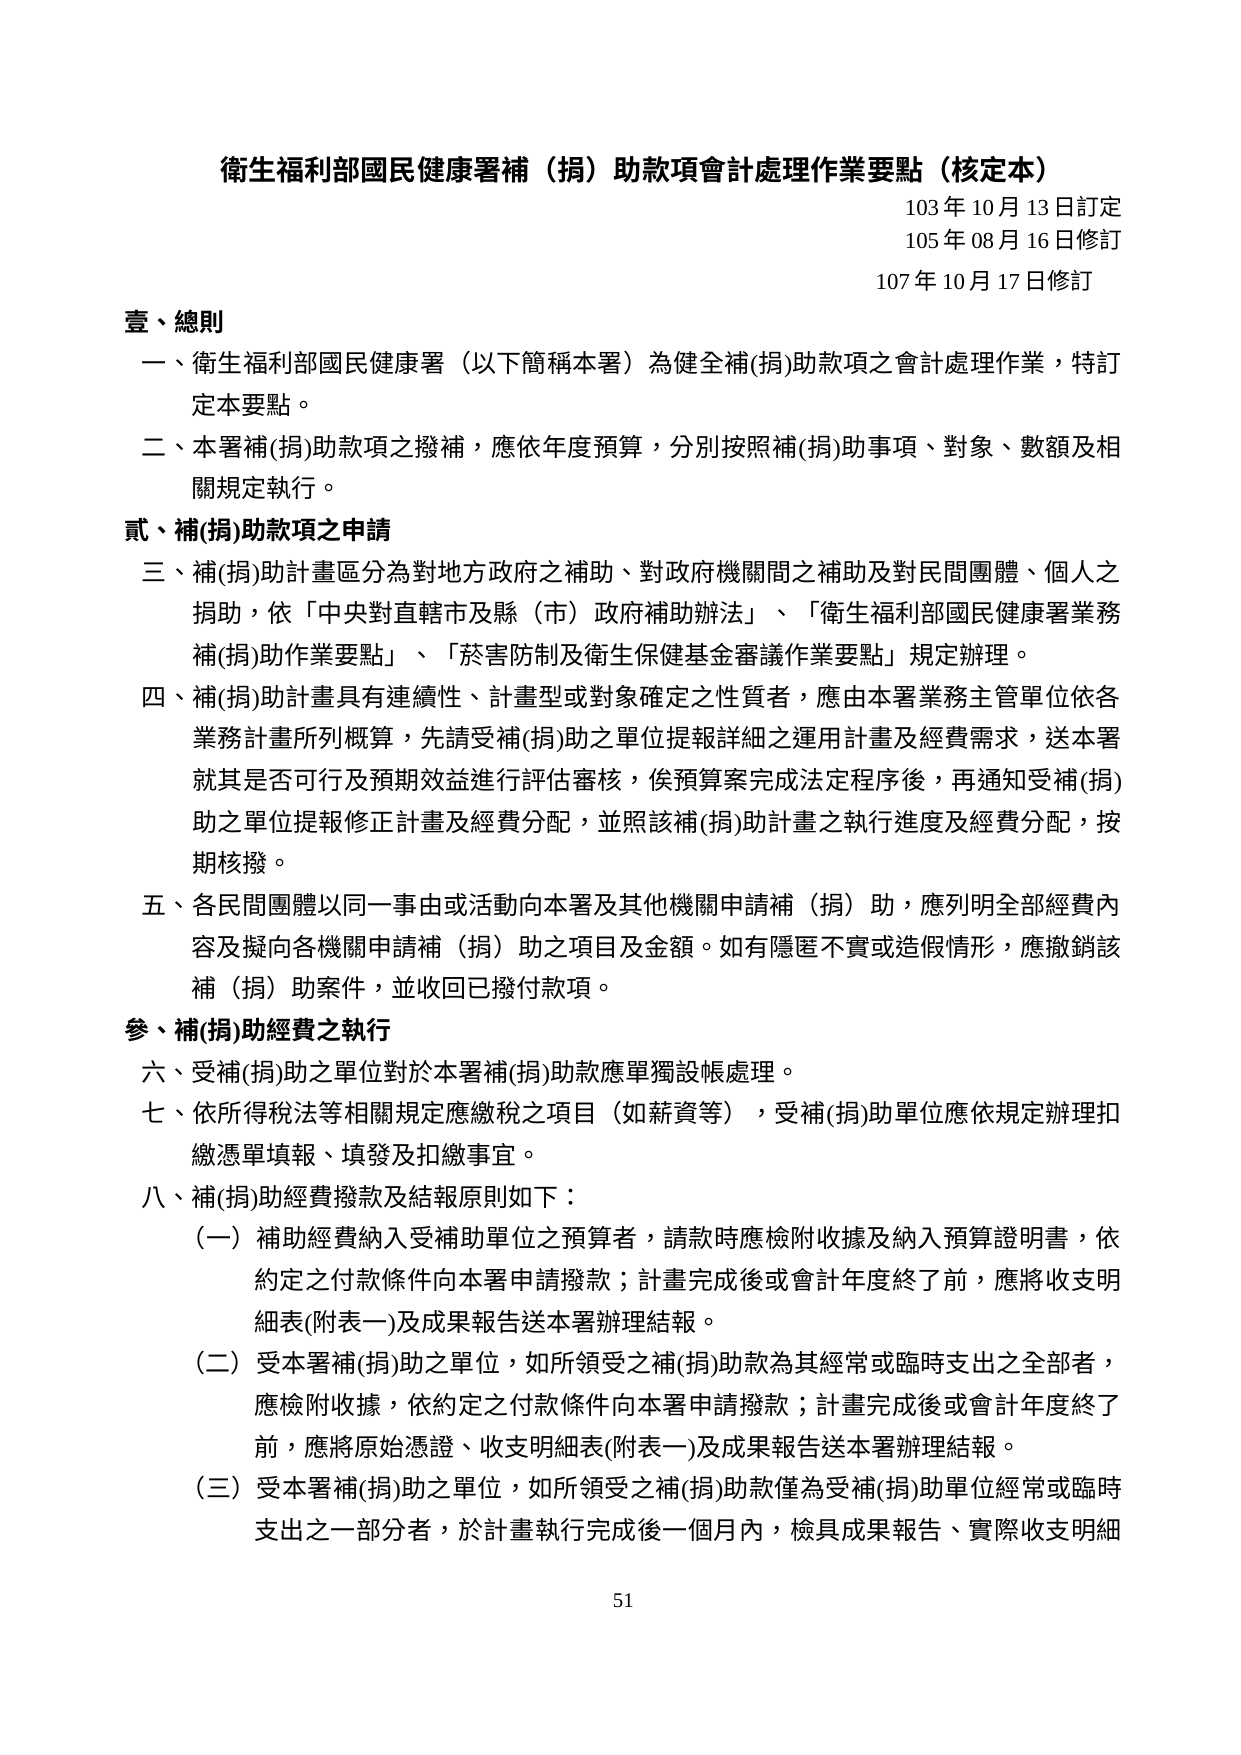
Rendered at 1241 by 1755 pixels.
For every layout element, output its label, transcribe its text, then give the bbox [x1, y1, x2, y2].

text 三、補(捐)助計畫區分為對地方政府之補助、對政府機關間之補助及對民間團體、個人之捐助，依「中央對直轄市及縣（市）政府補助辦法」、「衛生福利部國民健康署業務補(捐)助作業要點」、「菸害防制及衛生保健基金審議作業要點」規定辦理。 [142, 548, 1122, 673]
text 四、補(捐)助計畫具有連續性、計畫型或對象確定之性質者，應由本署業務主管單位依各業務計畫所列概算，先請受補(捐)助之單位提報詳細之運用計畫及經費需求，送本署就其是否可行及預期效益進行評估審核，俟預算案完成法定程序後，再通知受補(捐)助之單位提報修正計畫及經費分配，並照該補(捐)助計畫之執行進度及經費分配，按期核撥。 [142, 673, 1122, 881]
text 衛生福利部國民健康署補（捐）助款項會計處理作業要點（核定本） [137, 148, 1122, 188]
text （一）補助經費納入受補助單位之預算者，請款時應檢附收據及納入預算證明書，依約定之付款條件向本署申請撥款；計畫完成後或會計年度終了前，應將收支明細表(附表一)及成果報告送本署辦理結報。 [180, 1214, 1122, 1339]
text （二）受本署補(捐)助之單位，如所領受之補(捐)助款為其經常或臨時支出之全部者，應檢附收據，依約定之付款條件向本署申請撥款；計畫完成後或會計年度終了前，應將原始憑證、收支明細表(附表一)及成果報告送本署辦理結報。 [180, 1339, 1122, 1464]
text 六、受補(捐)助之單位對於本署補(捐)助款應單獨設帳處理。 [142, 1048, 1122, 1089]
text 一、衛生福利部國民健康署（以下簡稱本署）為健全補(捐)助款項之會計處理作業，特訂定本要點。 [142, 339, 1122, 423]
text 七、依所得稅法等相關規定應繳稅之項目（如薪資等），受補(捐)助單位應依規定辦理扣繳憑單填報、填發及扣繳事宜。 [142, 1089, 1122, 1173]
text 參、補(捐)助經費之執行 [124, 1006, 1122, 1048]
text 五、各民間團體以同一事由或活動向本署及其他機關申請補（捐）助，應列明全部經費內容及擬向各機關申請補（捐）助之項目及金額。如有隱匿不實或造假情形，應撤銷該補（捐）助案件，並收回已撥付款項。 [142, 881, 1122, 1006]
text （三）受本署補(捐)助之單位，如所領受之補(捐)助款僅為受補(捐)助單位經常或臨時支出之一部分者，於計畫執行完成後一個月內，檢具成果報告、實際收支明細 [180, 1464, 1122, 1548]
text 107年10月17日修訂 [137, 256, 1122, 298]
text 105年08月16日修訂 [137, 222, 1122, 256]
text 八、補(捐)助經費撥款及結報原則如下： [142, 1173, 1122, 1214]
text 103年10月13日訂定 [137, 188, 1122, 222]
text 二、本署補(捐)助款項之撥補，應依年度預算，分別按照補(捐)助事項、對象、數額及相關規定執行。 [142, 423, 1122, 506]
text 貳、補(捐)助款項之申請 [124, 506, 1122, 548]
text 壹、總則 [124, 298, 1122, 339]
